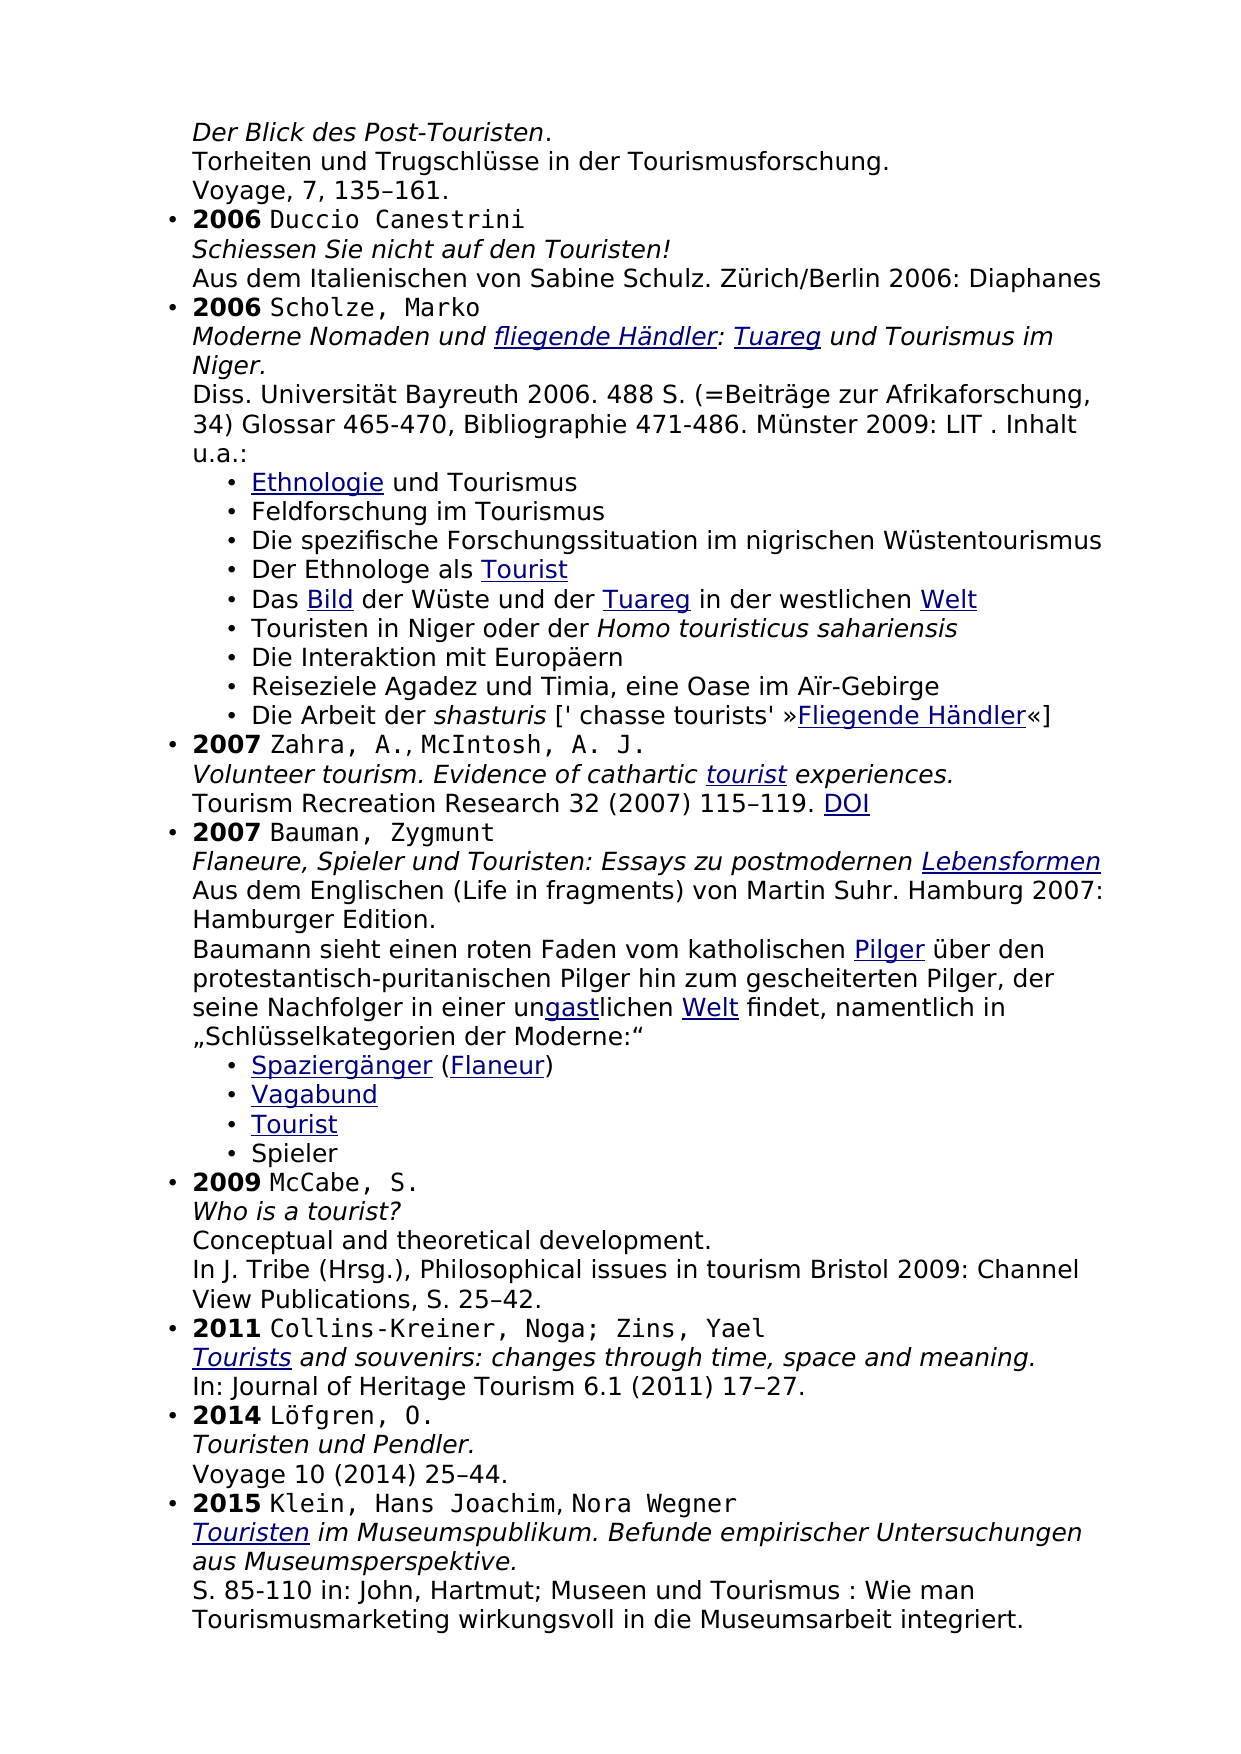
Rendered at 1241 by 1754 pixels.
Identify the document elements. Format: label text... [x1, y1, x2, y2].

list Ethnologie und Tourismus [236, 468, 1122, 497]
list Feldforschung im Tourismus [236, 497, 1122, 526]
list 2011 Collins-Kreiner, Noga; Zins, Yael Tourists and souvenirs: changes through time, space and meaning. In: Journal of Heritage Tourism 6.1 (2011) 17–27. [177, 1314, 1122, 1401]
list 2015 Klein, Hans Joachim, Nora Wegner Touristen im Museumspublikum. Befunde empirischer Untersuchungen aus Museumsperspektive. S. 85-110 in: John, Hartmut; Museen und Tourismus : Wie man Tourismusmarketing wirkungsvoll in die Museumsarbeit integriert. [177, 1489, 1122, 1635]
list Das Bild der Wüste und der Tuareg in der westlichen Welt [236, 585, 1122, 614]
list 2009 McCabe, S. Who is a tourist? Conceptual and theoretical development. In J. Tribe (Hrsg.), Philosophical issues in tourism Bristol 2009: Channel View Publications, S. 25–42. [177, 1168, 1122, 1314]
list 2006 Scholze, Marko Moderne Nomaden und fliegende Händler: Tuareg und Tourismus im Niger. Diss. Universität Bayreuth 2006. 488 S. (=Beiträge zur Afrikaforschung, 34) Glossar 465-470, Bibliographie 471-486. Münster 2009: LIT . Inhalt u.a.: [177, 293, 1122, 468]
list Spieler [236, 1139, 1122, 1168]
list Reiseziele Agadez und Timia, eine Oase im Aïr-Gebirge [236, 672, 1122, 701]
list Tourist [236, 1110, 1122, 1139]
list 2007 Zahra, A., McIntosh, A. J. Volunteer tourism. Evidence of cathartic tourist experiences. Tourism Recreation Research 32 (2007) 115–119. DOI [177, 731, 1122, 818]
list Die Arbeit der shasturis [' chasse tourists' »Fliegende Händler«] [236, 701, 1122, 731]
list Der Blick des Post-Touristen. Torheiten und Trugschlüsse in der Tourismusforschung. Voyage, 7, 135–161. [177, 118, 1122, 206]
list Vagabund [236, 1081, 1122, 1110]
list Der Ethnologe als Tourist [236, 556, 1122, 585]
list 2014 Löfgren, O. Touristen und Pendler. Voyage 10 (2014) 25–44. [177, 1401, 1122, 1489]
list 2007 Bauman, Zygmunt Flaneure, Spieler und Touristen: Essays zu postmodernen Lebensformen Aus dem Englischen (Life in fragments) von Martin Suhr. Hamburg 2007: Hamburger Edition. Baumann sieht einen roten Faden vom katholischen Pilger über den protestantisch-puritanischen Pilger hin zum gescheiterten Pilger, der seine Nachfolger in einer ungastlichen Welt findet, namentlich in „Schlüsselkategorien der Moderne:“ [177, 818, 1122, 1051]
list Spaziergänger (Flaneur) [236, 1051, 1122, 1081]
list Die spezifische Forschungssituation im nigrischen Wüstentourismus [236, 526, 1122, 556]
list Touristen in Niger oder der Homo touristicus sahariensis [236, 614, 1122, 643]
list 2006 Duccio Canestrini Schiessen Sie nicht auf den Touristen! Aus dem Italienischen von Sabine Schulz. Zürich/Berlin 2006: Diaphanes [177, 206, 1122, 293]
list Die Interaktion mit Europäern [236, 643, 1122, 672]
